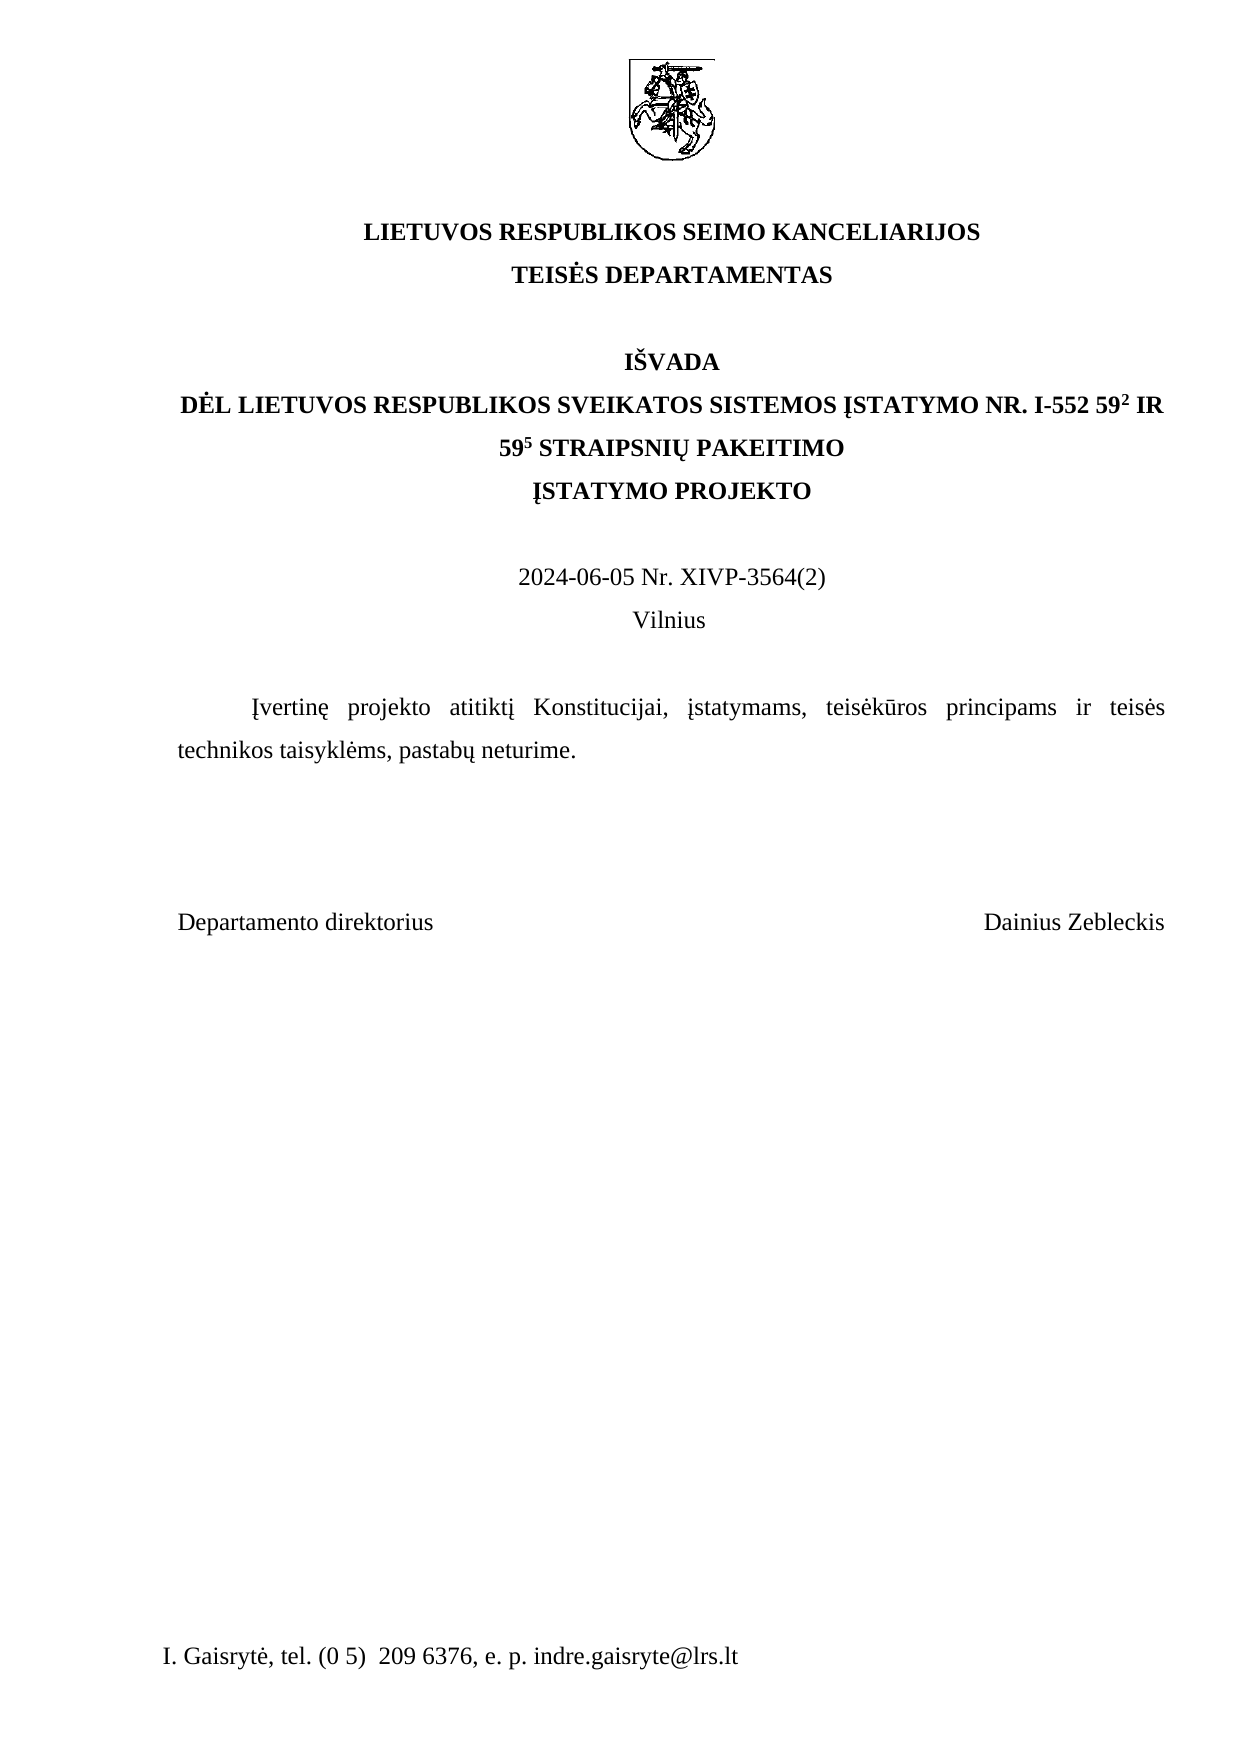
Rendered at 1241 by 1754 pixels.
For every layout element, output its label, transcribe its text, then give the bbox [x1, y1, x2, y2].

text I. Gaisrytė, tel. (0 5) 209 6376, e. p. indre.gaisryte@lrs.lt [162, 1641, 1167, 1669]
subtitle TEISĖS DEPARTAMENTAS [177, 260, 1167, 289]
text Įvertinę projekto atitiktį Konstitucijai, įstatymams, teisėkūros principams ir teisės technikos taisyklėms, pastabų neturime. [177, 692, 1167, 763]
text ĮSTATYMO PROJEKTO [177, 476, 1167, 505]
text 2024-06-05 Nr. XIVP-3564(2) [177, 562, 1167, 591]
text DĖL LIETUVOS RESPUBLIKOS SVEIKATOS SISTEMOS ĮSTATYMO NR. I-552 592 IR 595 STRAIPSNIŲ PAKEITIMO [177, 390, 1167, 462]
text Vilnius [177, 605, 1167, 634]
text Departamento direktorius Dainius Zebleckis [177, 907, 1167, 936]
text IŠVADA [177, 347, 1167, 375]
text LIETUVOS RESPUBLIKOS SEIMO KANCELIARIJOS [177, 217, 1167, 246]
